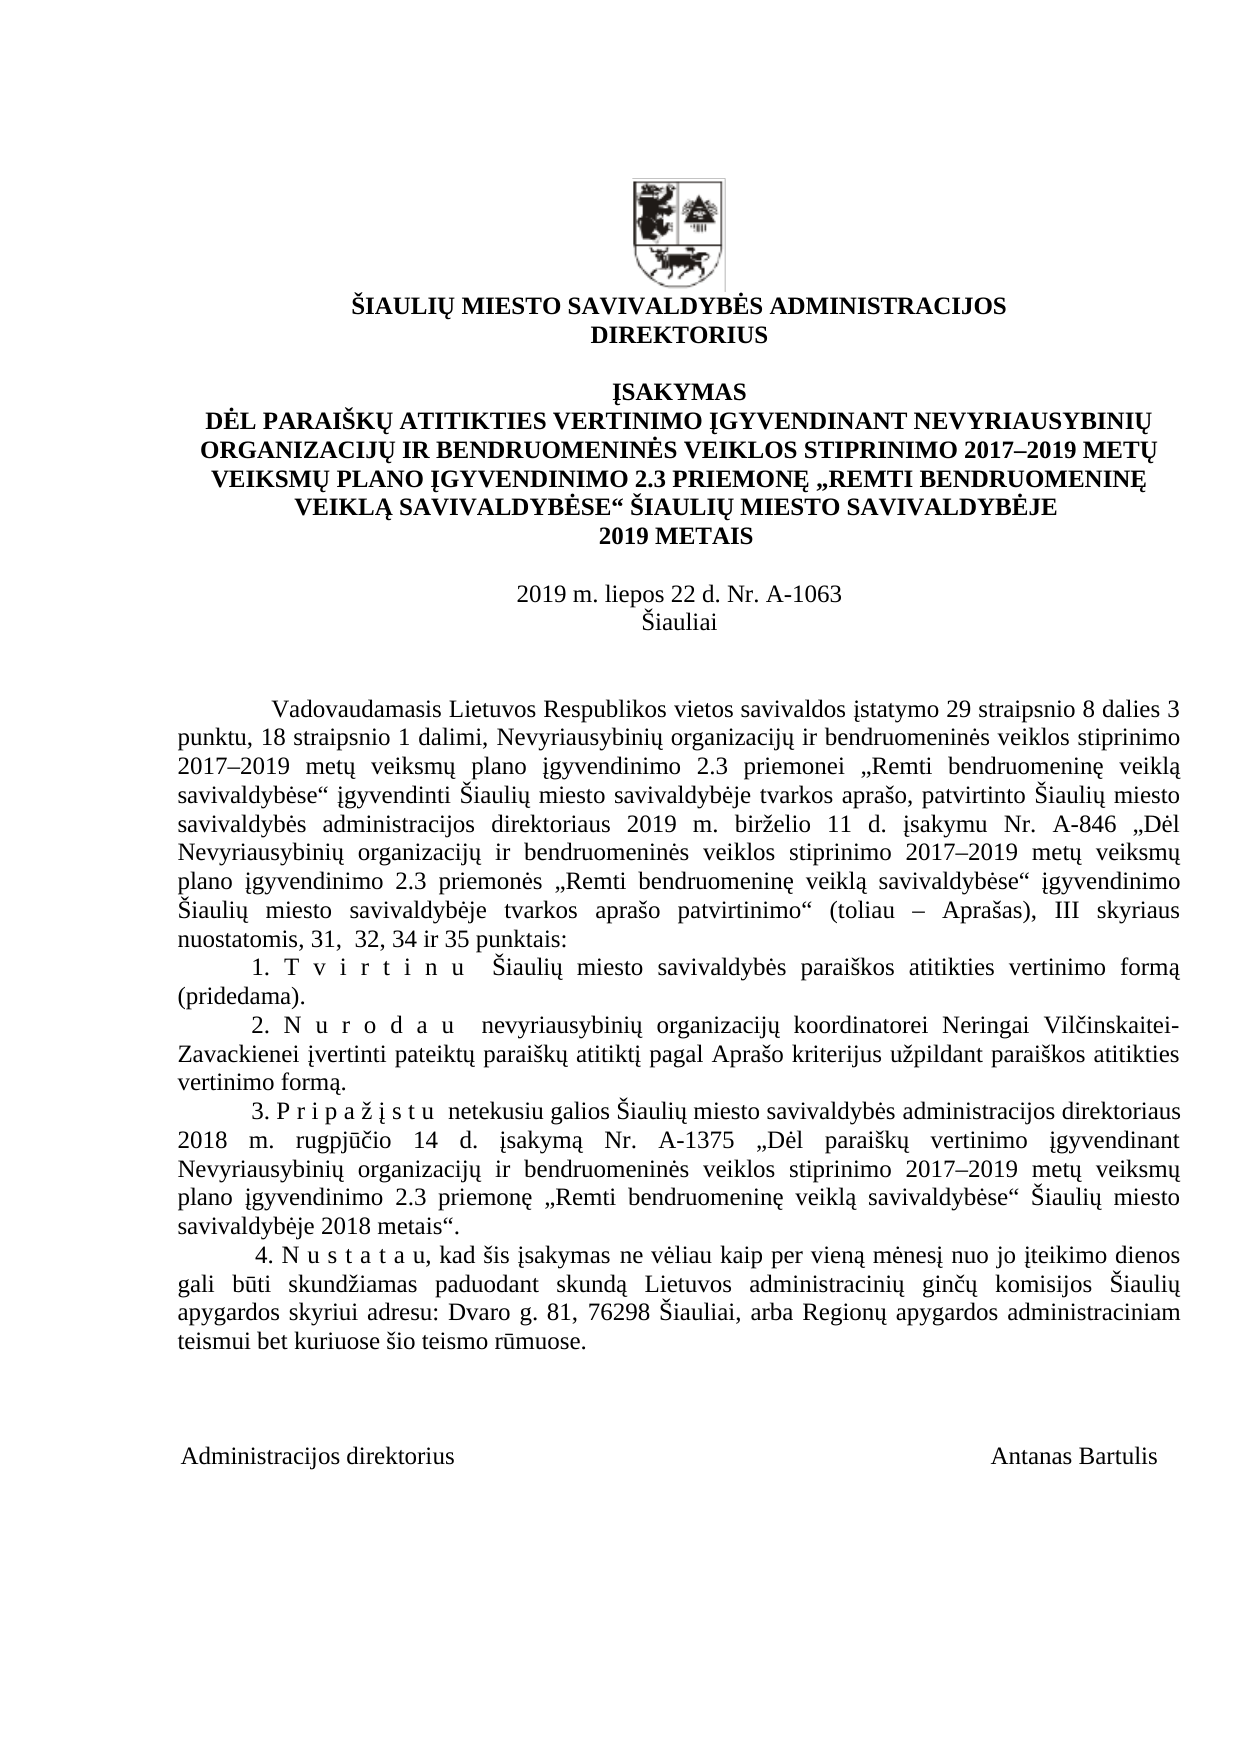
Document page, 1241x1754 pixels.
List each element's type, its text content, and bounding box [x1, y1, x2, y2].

text Vadovaudamasis Lietuvos Respublikos vietos savivaldos įstatymo 29 straipsnio 8 dalies 3 punktu, 18 straipsnio 1 dalimi, Nevyriausybinių organizacijų ir bendruomeninės veiklos stiprinimo 2017–2019 metų veiksmų plano įgyvendinimo 2.3 priemonei „Remti bendruomeninę veiklą savivaldybėse“ įgyvendinti Šiaulių miesto savivaldybėje tvarkos aprašo, patvirtinto Šiaulių miesto savivaldybės administracijos direktoriaus 2019 m. birželio 11 d. įsakymu Nr. A-846 „Dėl Nevyriausybinių organizacijų ir bendruomeninės veiklos stiprinimo 2017–2019 metų veiksmų plano įgyvendinimo 2.3 priemonės „Remti bendruomeninę veiklą savivaldybėse“ įgyvendinimo Šiaulių miesto savivaldybėje tvarkos aprašo patvirtinimo“ (toliau – Aprašas), III skyriaus nuostatomis, 31, 32, 34 ir 35 punktais: [177, 694, 1181, 952]
text 2019 METAIS [177, 521, 1181, 550]
text ŠIAULIŲ MIESTO SAVIVALDYBĖS ADMINISTRACIJOS [177, 291, 1181, 320]
text ĮSAKYMAS [177, 377, 1181, 406]
text DIREKTORIUS [177, 320, 1181, 349]
text 1. T v i r t i n u Šiaulių miesto savivaldybės paraiškos atitikties vertinimo formą (pridedama). [177, 952, 1181, 1010]
text Administracijos direktorius Antanas Bartulis [180, 1441, 1181, 1470]
text 2019 m. liepos 22 d. Nr. A-1063 [177, 579, 1181, 607]
text 3. P r i p a ž į s t u netekusiu galios Šiaulių miesto savivaldybės administracijos direktoriaus 2018 m. rugpjūčio 14 d. įsakymą Nr. A-1375 „Dėl paraiškų vertinimo įgyvendinant Nevyriausybinių organizacijų ir bendruomeninės veiklos stiprinimo 2017–2019 metų veiksmų plano įgyvendinimo 2.3 priemonę „Remti bendruomeninę veiklą savivaldybėse“ Šiaulių miesto savivaldybėje 2018 metais“. [177, 1096, 1181, 1240]
text 2. N u r o d a u nevyriausybinių organizacijų koordinatorei Neringai Vilčinskaitei-Zavackienei įvertinti pateiktų paraiškų atitiktį pagal Aprašo kriterijus užpildant paraiškos atitikties vertinimo formą. [177, 1010, 1181, 1096]
text Šiauliai [177, 607, 1181, 636]
text 4. N u s t a t a u, kad šis įsakymas ne vėliau kaip per vieną mėnesį nuo jo įteikimo dienos gali būti skundžiamas paduodant skundą Lietuvos administracinių ginčų komisijos Šiaulių apygardos skyriui adresu: Dvaro g. 81, 76298 Šiauliai, arba Regionų apygardos administraciniam teismui bet kuriuose šio teismo rūmuose. [177, 1240, 1181, 1355]
text DĖL PARAIŠKŲ ATITIKTIES VERTINIMO ĮGYVENDINANT NEVYRIAUSYBINIŲ ORGANIZACIJŲ IR BENDRUOMENINĖS VEIKLOS STIPRINIMO 2017–2019 METŲ VEIKSMŲ PLANO ĮGYVENDINIMO 2.3 PRIEMONĘ „REMTI BENDRUOMENINĘ VEIKLĄ SAVIVALDYBĖSE“ ŠIAULIŲ MIESTO SAVIVALDYBĖJE [177, 406, 1181, 521]
